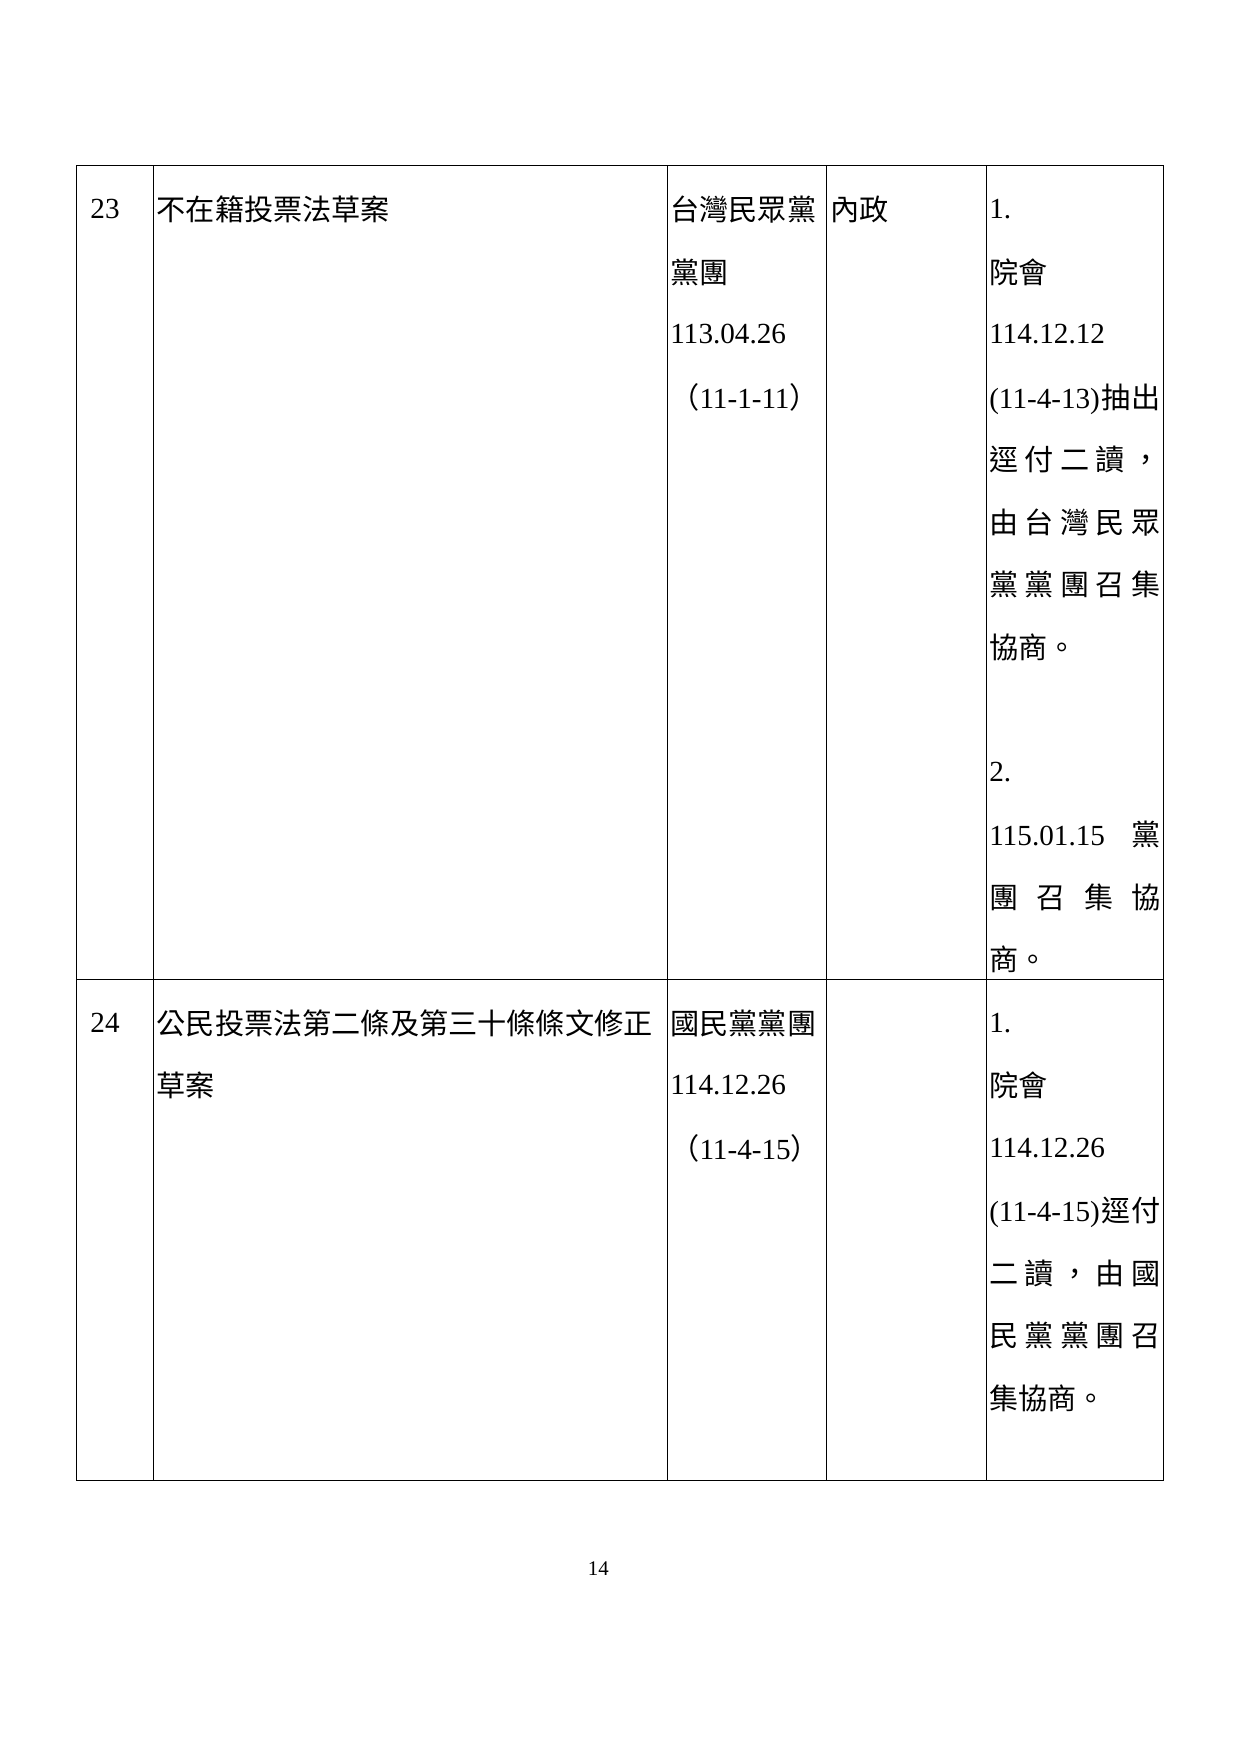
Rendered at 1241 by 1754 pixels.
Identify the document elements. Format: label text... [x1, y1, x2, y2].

table_cell 台灣民眾黨黨團 113.04.26 （11-1-11） [668, 166, 826, 979]
table_cell 國民黨黨團 114.12.26 （11-4-15） [668, 980, 826, 1480]
table_cell 公民投票法第二條及第三十條條文修正草案 [154, 980, 667, 1480]
table_cell [827, 980, 986, 1480]
table_cell [77, 166, 153, 979]
table_cell 不在籍投票法草案 [154, 166, 667, 979]
table_cell [77, 980, 153, 1480]
table_cell 1. 院會 114.12.12 (11-4-13)抽出逕付二讀，由台灣民眾黨黨團召集協商。 2. 115.01.15黨團召集協商。 [987, 166, 1163, 979]
table_cell 內政 [827, 166, 986, 979]
table_cell 1. 院會 114.12.26 (11-4-15)逕付二讀，由國民黨黨團召集協商。 [987, 980, 1163, 1480]
